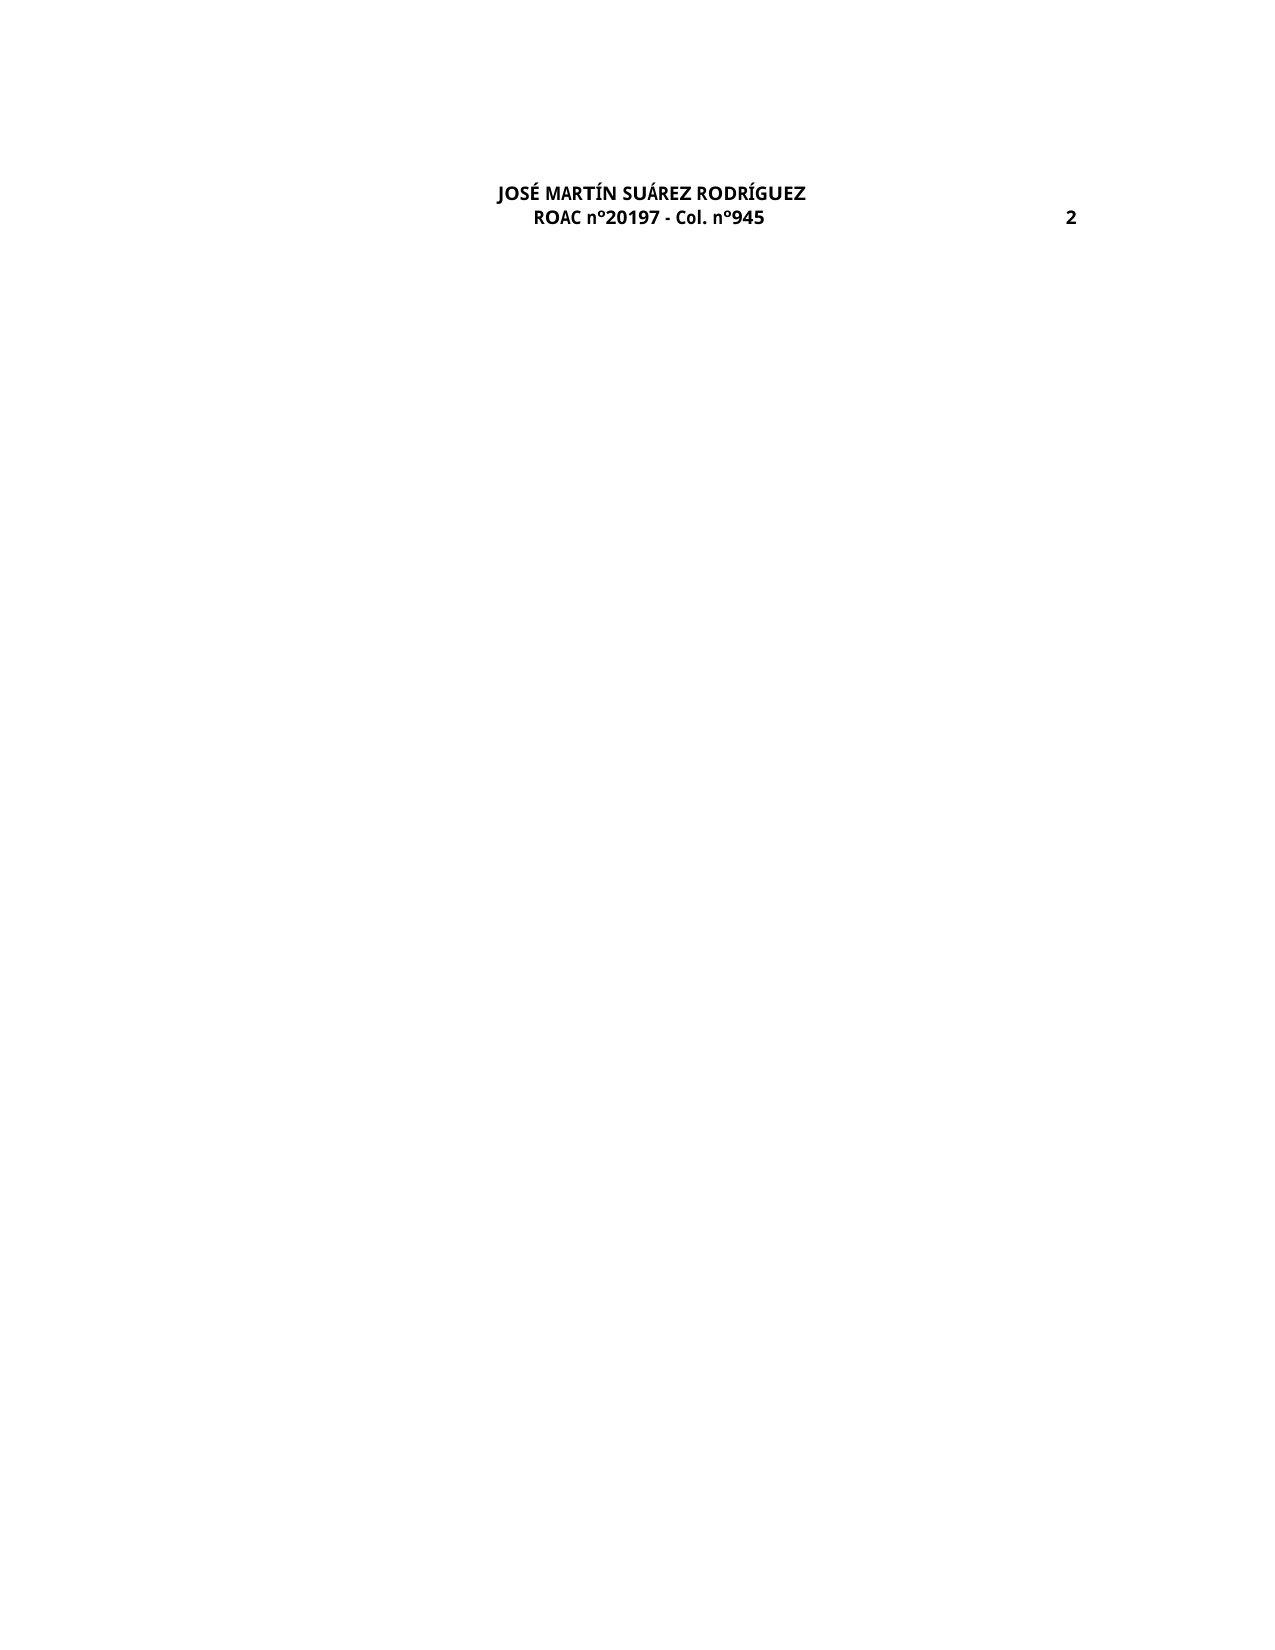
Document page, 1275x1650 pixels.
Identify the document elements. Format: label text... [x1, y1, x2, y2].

text ROAC nº20197 - Col. nº945 2 [533, 205, 1188, 229]
text JOSÉ MARTÍN SUÁREZ RODRÍGUEZ [498, 181, 1188, 205]
